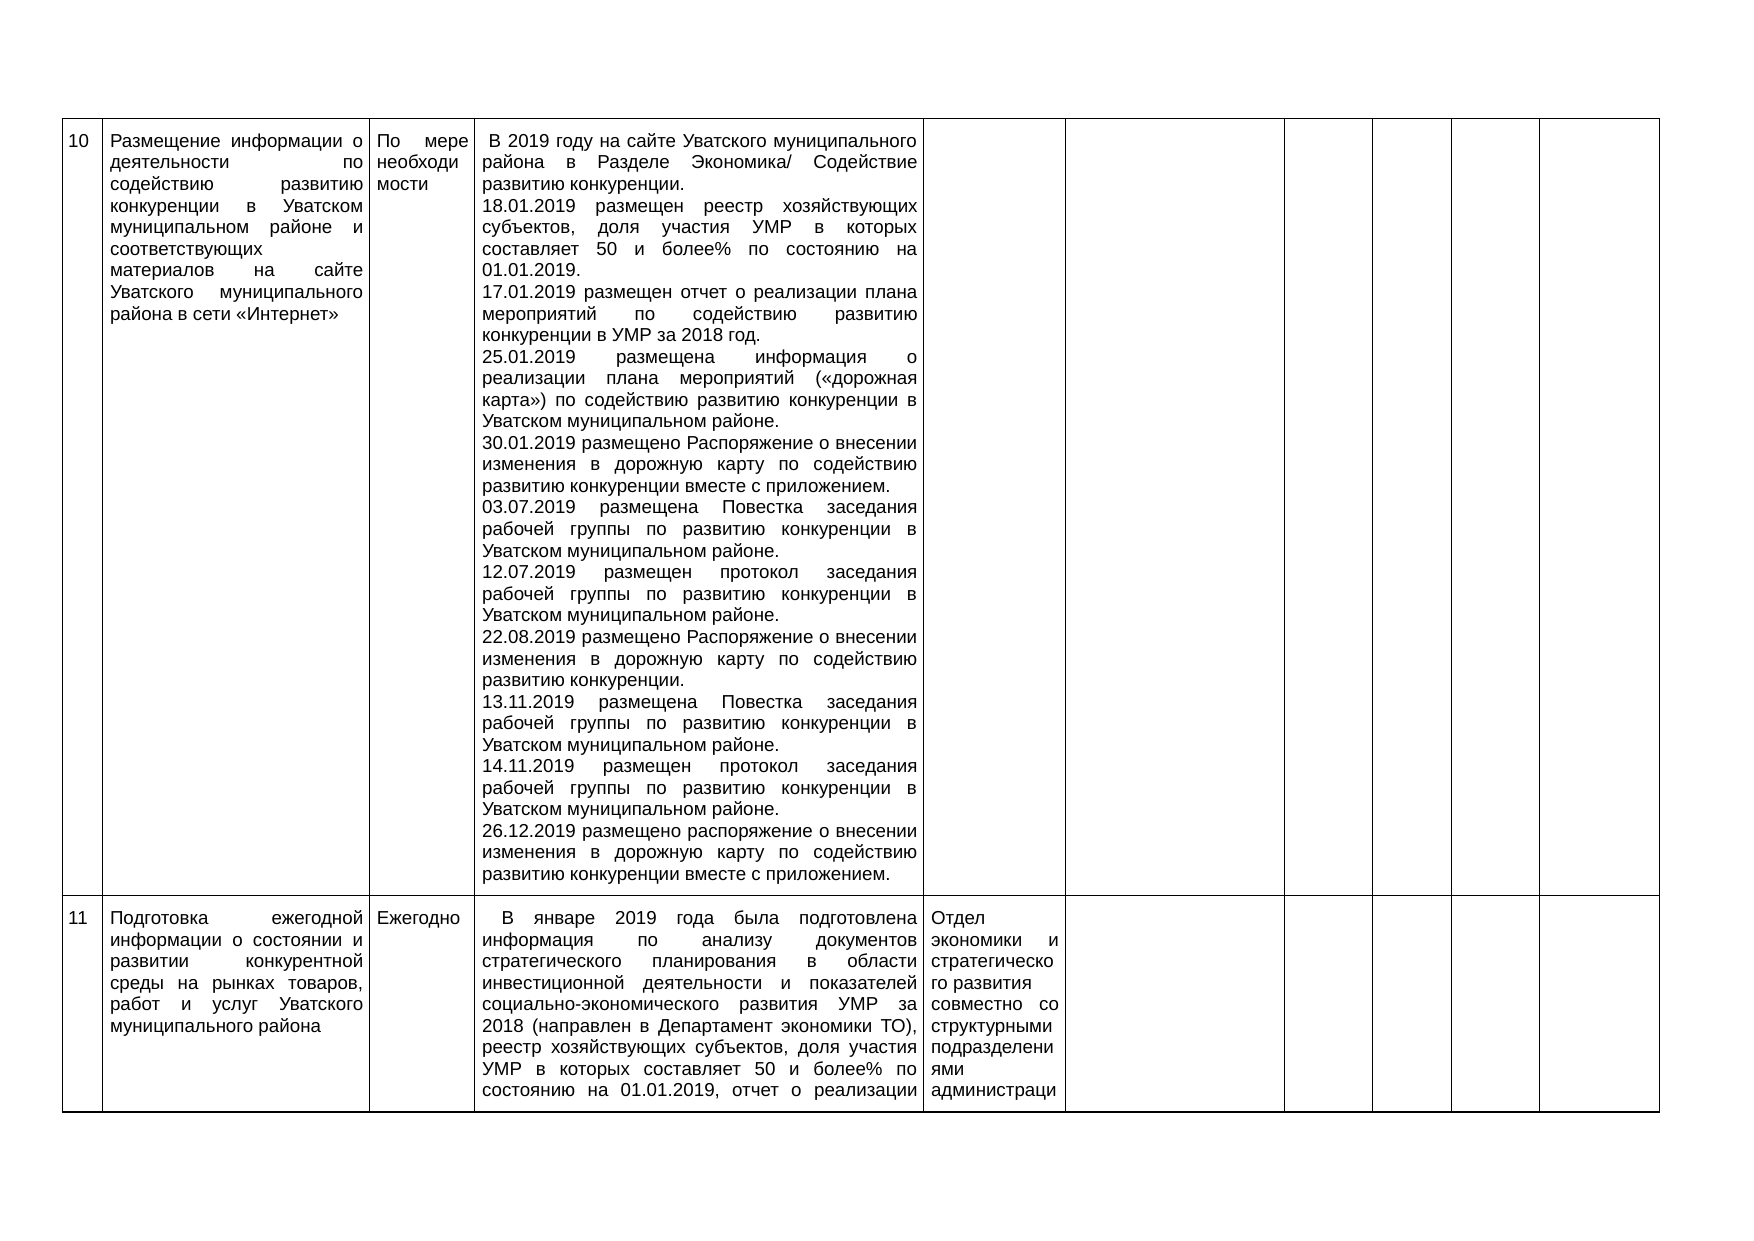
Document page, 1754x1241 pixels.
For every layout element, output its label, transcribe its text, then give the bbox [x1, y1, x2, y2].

table_cell [1285, 896, 1372, 1111]
table_cell [1540, 119, 1659, 895]
table_cell В 2019 году на сайте Уватского муниципального района в Разделе Экономика/ Содействие развитию конкуренции. 18.01.2019 размещен реестр хозяйствующих субъектов, доля участия УМР в которых составляет 50 и более% по состоянию на 01.01.2019. 17.01.2019 размещен отчет о реализации плана мероприятий по содействию развитию конкуренции в УМР за 2018 год. 25.01.2019 размещена информация о реализации плана мероприятий («дорожная карта») по содействию развитию конкуренции в Уватском муниципальном районе. 30.01.2019 размещено Распоряжение о внесении изменения в дорожную карту по содействию развитию конкуренции вместе с приложением. 03.07.2019 размещена Повестка заседания рабочей группы по развитию конкуренции в Уватском муниципальном районе. 12.07.2019 размещен протокол заседания рабочей группы по развитию конкуренции в Уватском муниципальном районе. 22.08.2019 размещено Распоряжение о внесении изменения в дорожную карту по содействию развитию конкуренции. 13.11.2019 размещена Повестка заседания рабочей группы по развитию конкуренции в Уватском муниципальном районе. 14.11.2019 размещен протокол заседания рабочей группы по развитию конкуренции в Уватском муниципальном районе. 26.12.2019 размещено распоряжение о внесении изменения в дорожную карту по содействию развитию конкуренции вместе с приложением. [475, 119, 923, 895]
table_cell [1373, 896, 1451, 1111]
table_cell [1066, 896, 1284, 1111]
table_cell [1452, 896, 1539, 1111]
table_cell [1373, 119, 1451, 895]
table_cell [1285, 119, 1372, 895]
table_cell 11 [63, 896, 102, 1111]
table_cell [1066, 119, 1284, 895]
table_cell Размещение информации о деятельности по содействию развитию конкуренции в Уватском муниципальном районе и соответствующих материалов на сайте Уватского муниципального района в сети «Интернет» [103, 119, 369, 895]
table_cell [1540, 896, 1659, 1111]
table_cell Подготовка ежегодной информации о состоянии и развитии конкурентной среды на рынках товаров, работ и услуг Уватского муниципального района [103, 896, 369, 1111]
table_cell Ежегодно [370, 896, 474, 1111]
table_cell 10 [63, 119, 102, 895]
table_cell Отдел экономики и стратегического развития совместно со структурными подразделениями администраци [924, 896, 1065, 1111]
table_cell В январе 2019 года была подготовлена информация по анализу документов стратегического планирования в области инвестиционной деятельности и показателей социально-экономического развития УМР за 2018 (направлен в Департамент экономики ТО), реестр хозяйствующих субъектов, доля участия УМР в которых составляет 50 и более% по состоянию на 01.01.2019, отчет о реализации [475, 896, 923, 1111]
table_cell [924, 119, 1065, 895]
table_cell [1452, 119, 1539, 895]
table_cell По мере необходимости [370, 119, 474, 895]
